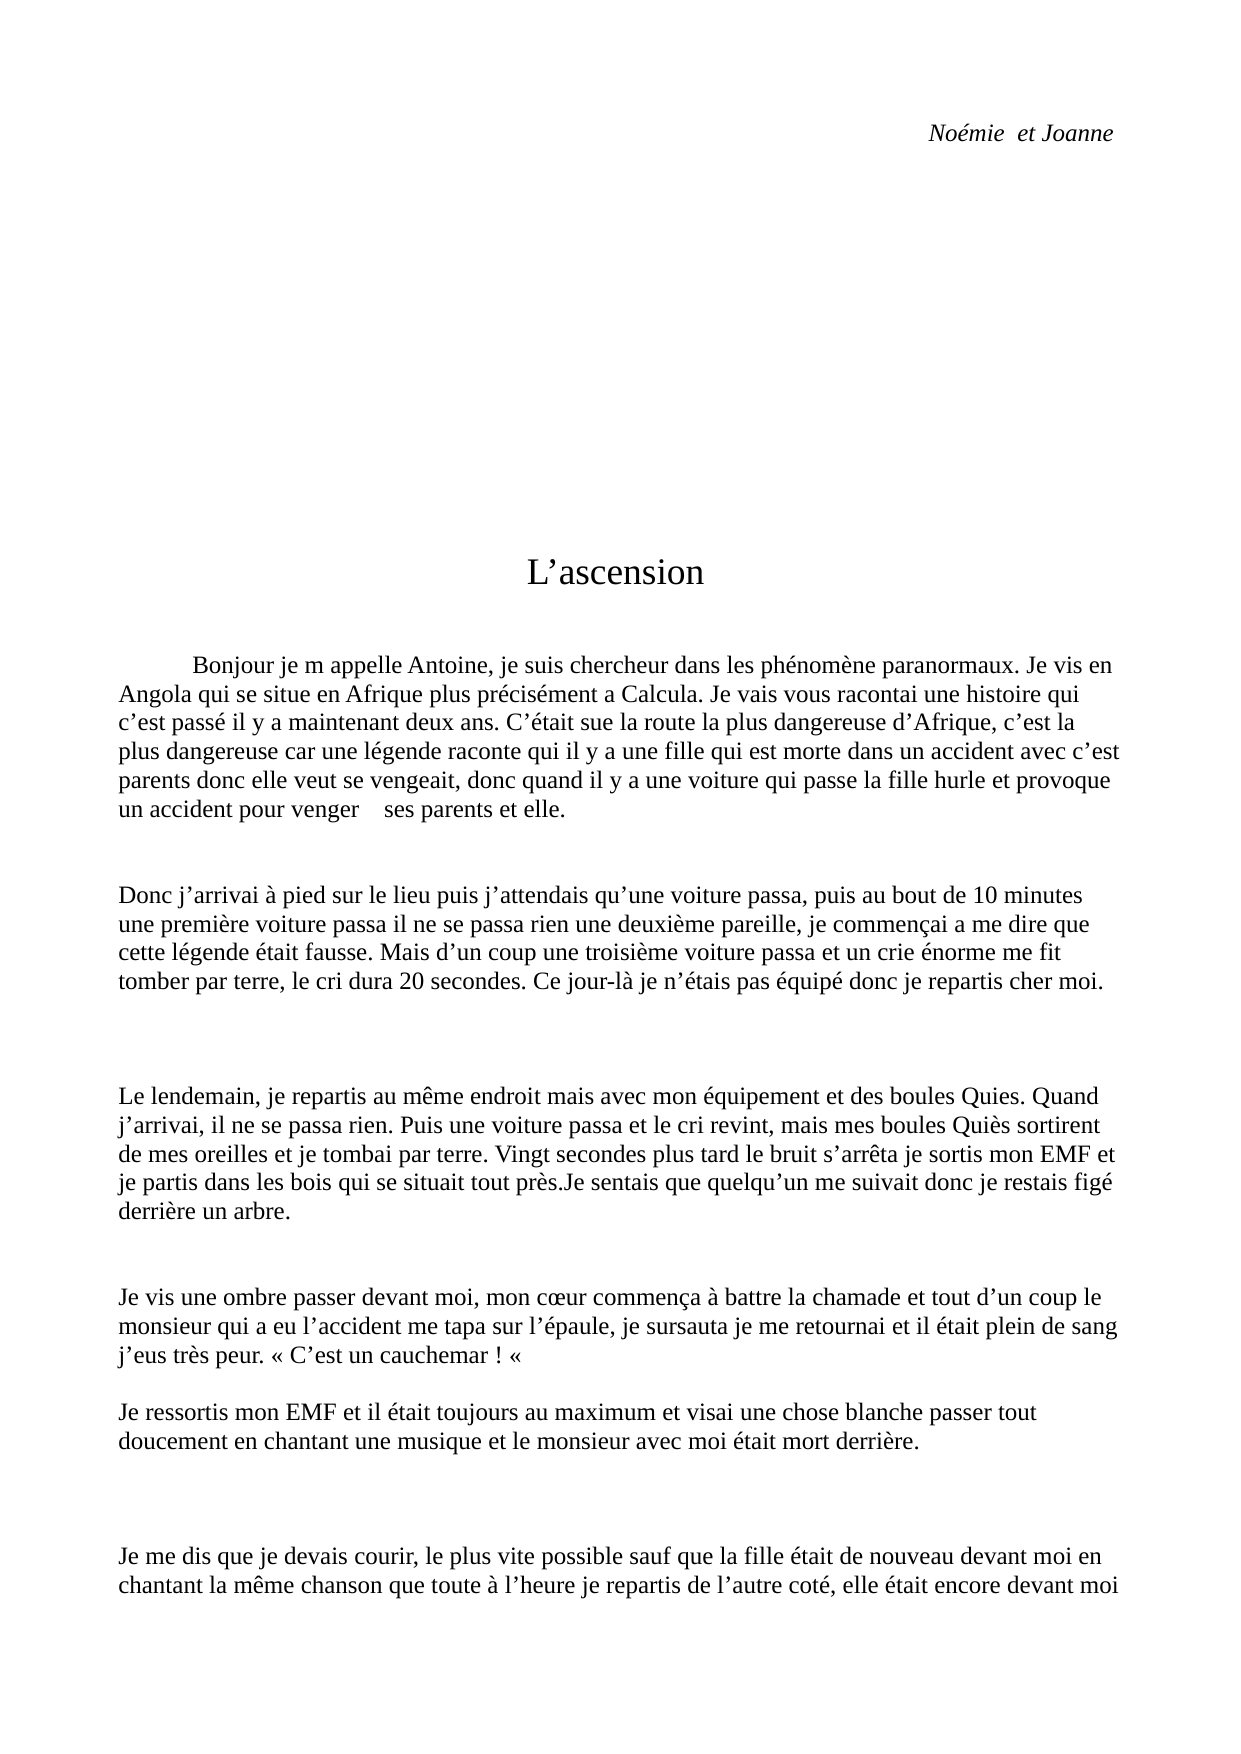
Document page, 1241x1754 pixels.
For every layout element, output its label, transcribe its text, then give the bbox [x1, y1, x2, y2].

text Je ressortis mon EMF et il était toujours au maximum et visai une chose blanche passer tout doucement en chantant une musique et le monsieur avec moi était mort derrière. [118, 1397, 1122, 1455]
text Noémie et Joanne [118, 118, 1122, 147]
text Donc j’arrivai à pied sur le lieu puis j’attendais qu’une voiture passa, puis au bout de 10 minutes une première voiture passa il ne se passa rien une deuxième pareille, je commençai a me dire que cette légende était fausse. Mais d’un coup une troisième voiture passa et un crie énorme me fit tomber par terre, le cri dura 20 secondes. Ce jour-là je n’étais pas équipé donc je repartis cher moi. [118, 880, 1122, 995]
text Je me dis que je devais courir, le plus vite possible sauf que la fille était de nouveau devant moi en chantant la même chanson que toute à l’heure je repartis de l’autre coté, elle était encore devant moi [118, 1541, 1122, 1599]
text Bonjour je m appelle Antoine, je suis chercheur dans les phénomène paranormaux. Je vis en Angola qui se situe en Afrique plus précisément a Calcula. Je vais vous racontai une histoire qui [118, 650, 1122, 707]
text Le lendemain, je repartis au même endroit mais avec mon équipement et des boules Quies. Quand j’arrivai, il ne se passa rien. Puis une voiture passa et le cri revint, mais mes boules Quiès sortirent de mes oreilles et je tombai par terre. Vingt secondes plus tard le bruit s’arrêta je sortis mon EMF et je partis dans les bois qui se situait tout près.Je sentais que quelqu’un me suivait donc je restais figé derrière un arbre. [118, 1081, 1122, 1225]
text L’ascension [118, 549, 1122, 592]
text c’est passé il y a maintenant deux ans. C’était sue la route la plus dangereuse d’Afrique, c’est la plus dangereuse car une légende raconte qui il y a une fille qui est morte dans un accident avec c’est parents donc elle veut se vengeait, donc quand il y a une voiture qui passe la fille hurle et provoque un accident pour venger ses parents et elle. [118, 707, 1122, 822]
text Je vis une ombre passer devant moi, mon cœur commença à battre la chamade et tout d’un coup le monsieur qui a eu l’accident me tapa sur l’épaule, je sursauta je me retournai et il était plein de sang j’eus très peur. « C’est un cauchemar ! « [118, 1282, 1122, 1369]
